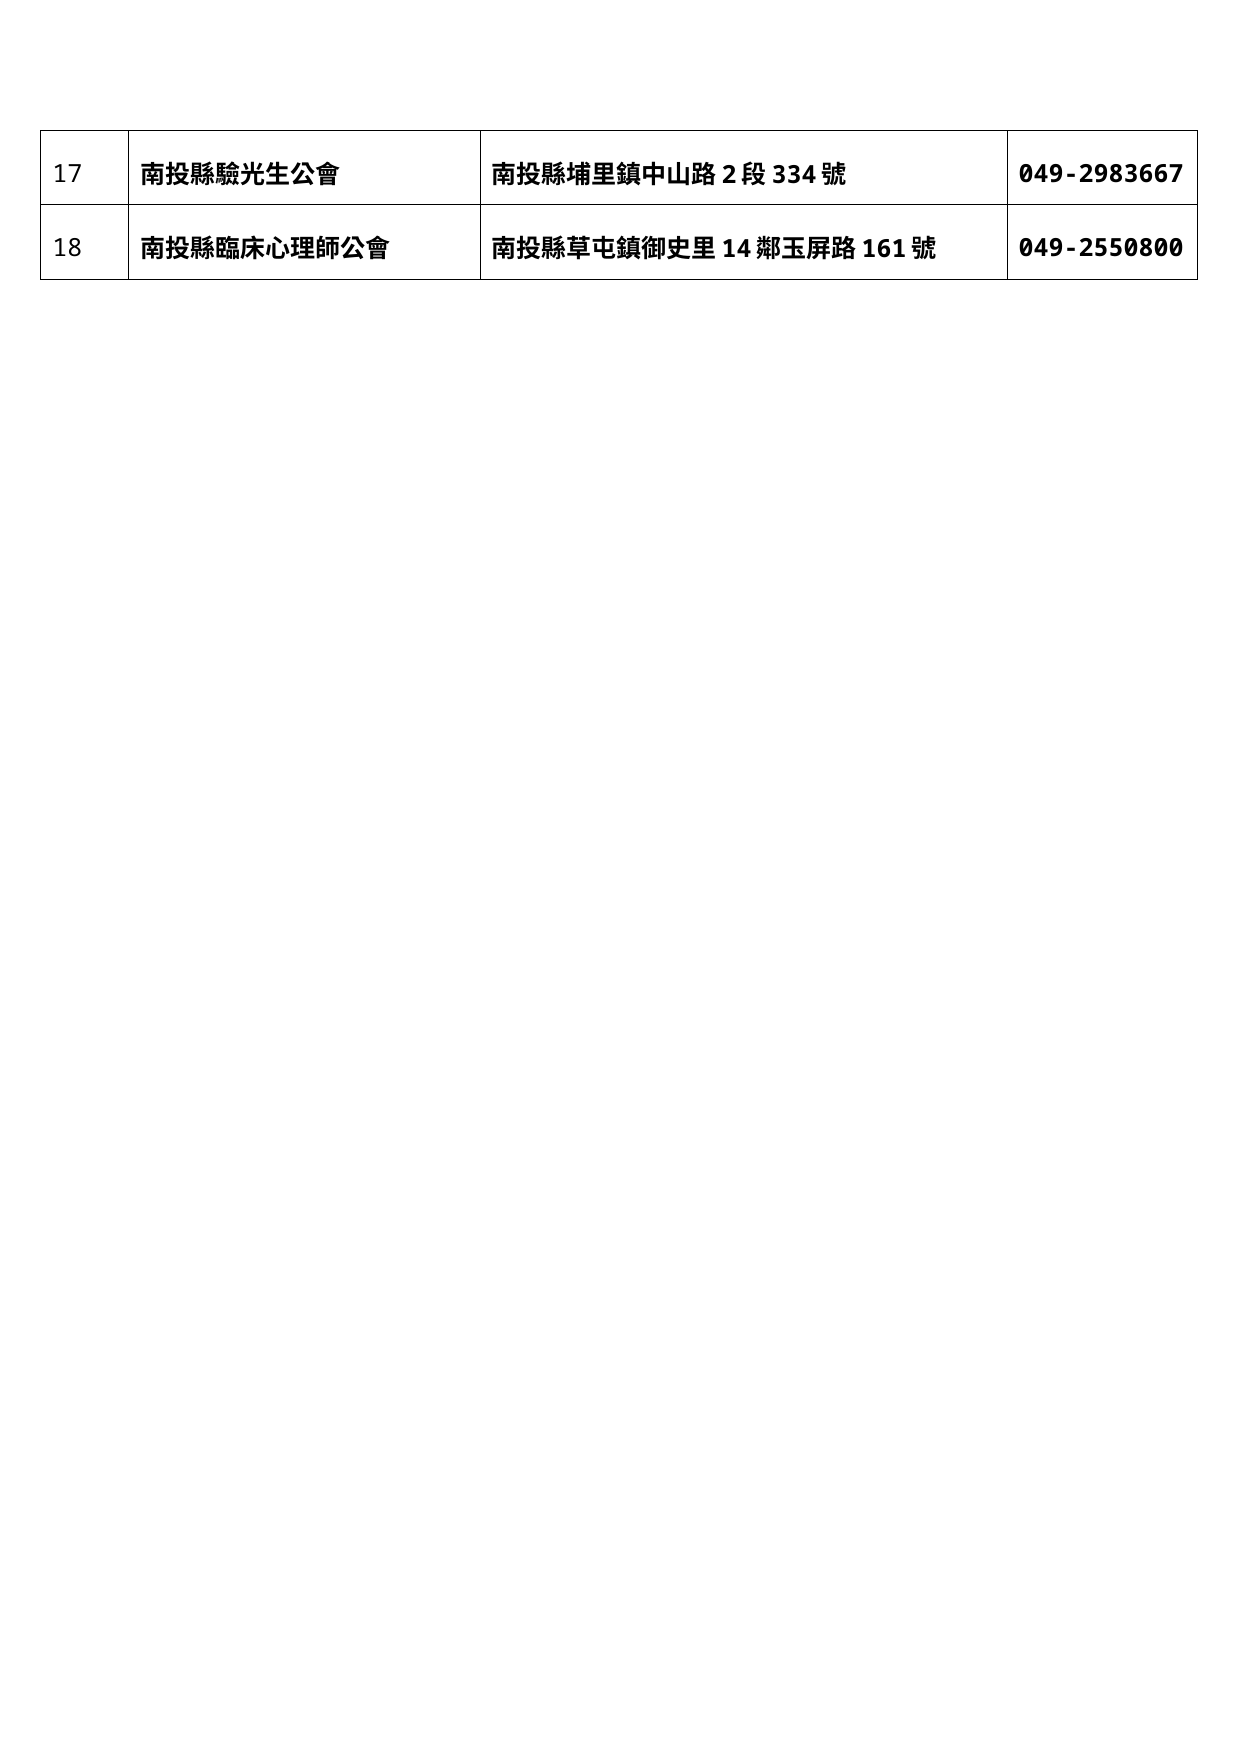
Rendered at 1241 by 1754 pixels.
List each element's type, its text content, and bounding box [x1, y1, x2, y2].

table_cell 17 [41, 131, 128, 204]
table_cell 049-2983667 [1008, 131, 1197, 204]
table_cell 南投縣草屯鎮御史里14鄰玉屏路161號 [481, 205, 1007, 279]
table_cell 南投縣驗光生公會 [129, 131, 480, 204]
table_cell 南投縣臨床心理師公會 [129, 205, 480, 279]
table_cell 南投縣埔里鎮中山路2段334號 [481, 131, 1007, 204]
table_cell 049-2550800 [1008, 205, 1197, 279]
table_cell 18 [41, 205, 128, 279]
